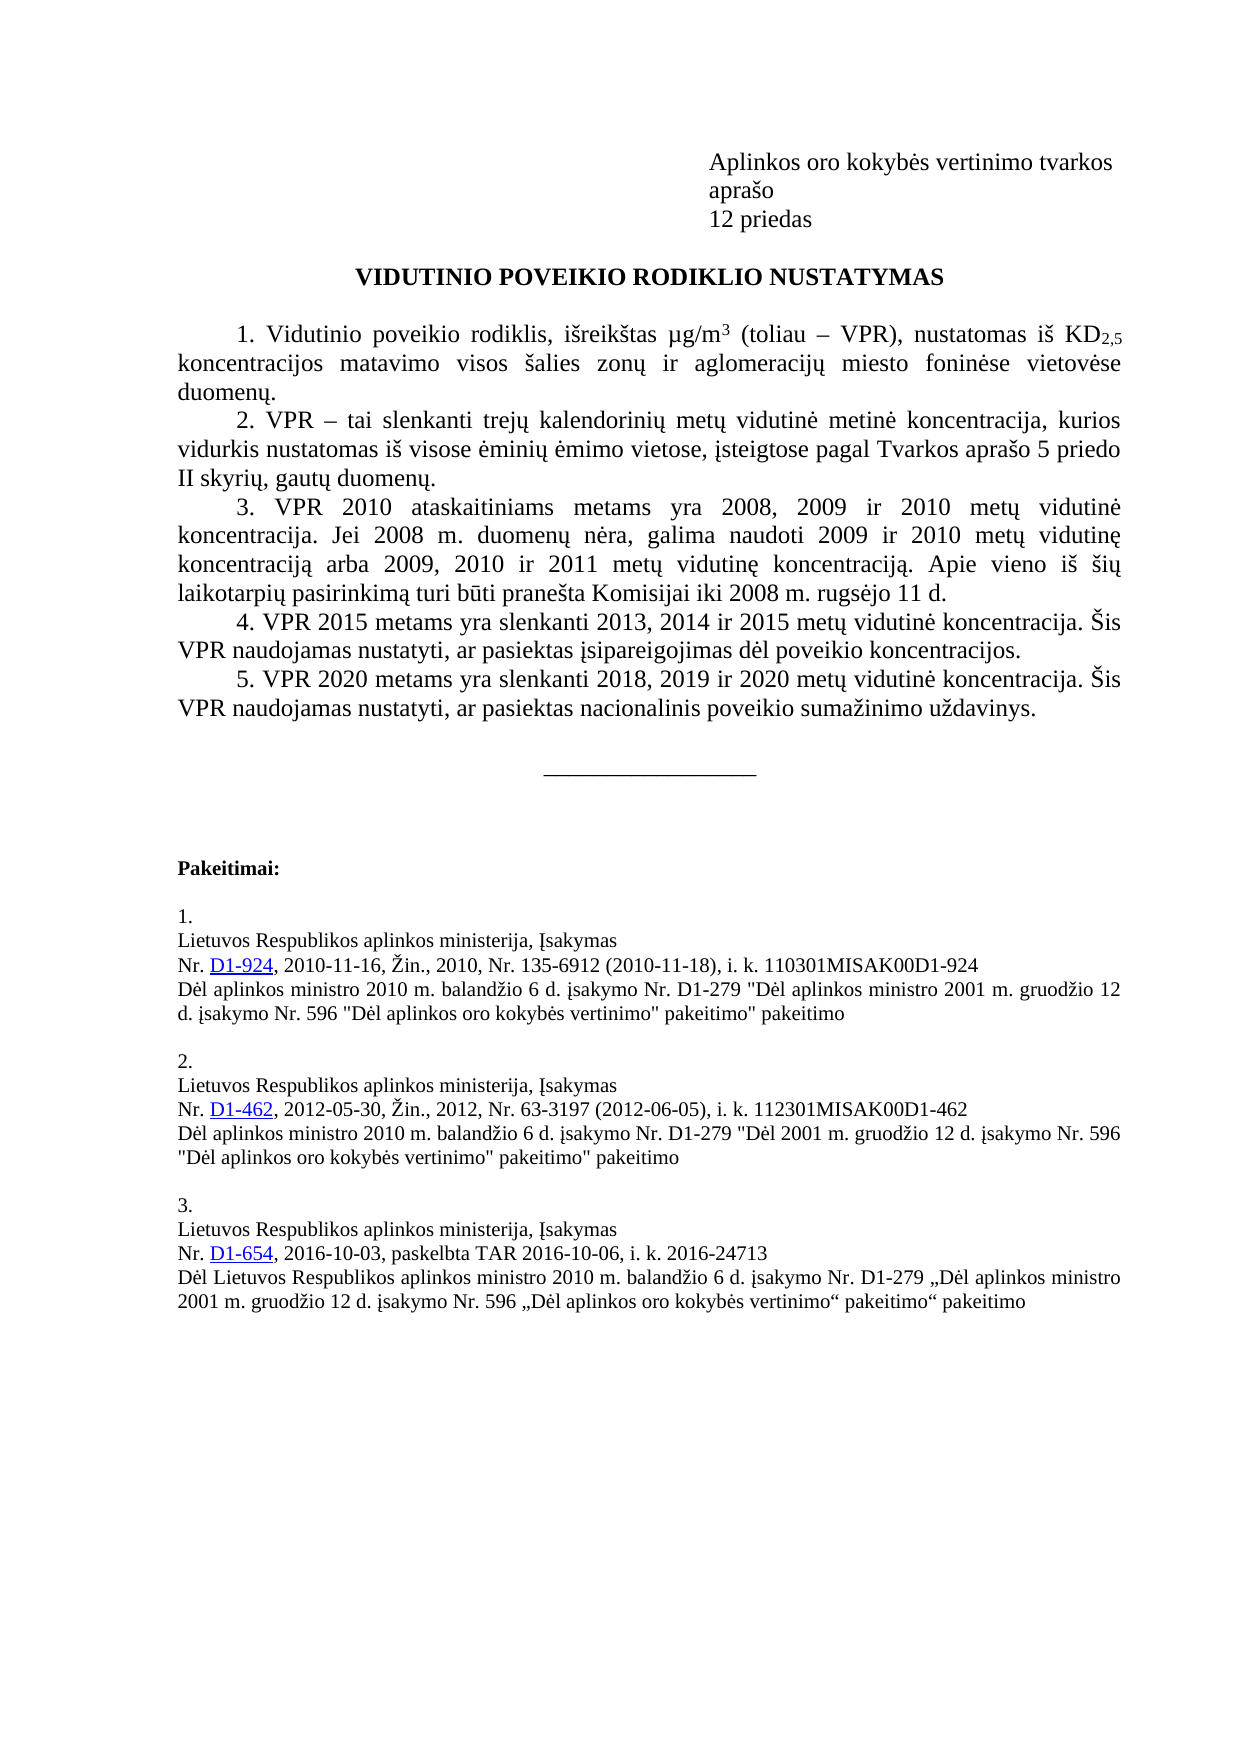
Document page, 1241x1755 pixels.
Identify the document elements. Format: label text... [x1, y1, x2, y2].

text 12 priedas [177, 204, 1122, 233]
text 3. VPR 2010 ataskaitiniams metams yra 2008, 2009 ir 2010 metų vidutinė koncentracija. Jei 2008 m. duomenų nėra, galima naudoti 2009 ir 2010 metų vidutinę koncentraciją arba 2009, 2010 ir 2011 metų vidutinę koncentraciją. Apie vieno iš šių laikotarpių pasirinkimą turi būti pranešta Komisijai iki 2008 m. rugsėjo 11 d. [177, 492, 1122, 607]
text Lietuvos Respublikos aplinkos ministerija, Įsakymas [177, 928, 1122, 952]
text 4. VPR 2015 metams yra slenkanti 2013, 2014 ir 2015 metų vidutinė koncentracija. Šis VPR naudojamas nustatyti, ar pasiektas įsipareigojimas dėl poveikio koncentracijos. [177, 607, 1122, 664]
text Dėl Lietuvos Respublikos aplinkos ministro 2010 m. balandžio 6 d. įsakymo Nr. D1-279 „Dėl aplinkos ministro 2001 m. gruodžio 12 d. įsakymo Nr. 596 „Dėl aplinkos oro kokybės vertinimo“ pakeitimo“ pakeitimo [177, 1265, 1122, 1313]
text 3. [177, 1193, 1122, 1217]
text Lietuvos Respublikos aplinkos ministerija, Įsakymas [177, 1073, 1122, 1097]
text 1. [177, 904, 1122, 928]
text Vidutinio poveikio rodiklio nustatymas [177, 262, 1122, 291]
text Pakeitimai: [177, 856, 1122, 880]
text Nr. D1-654, 2016-10-03, paskelbta TAR 2016-10-06, i. k. 2016-24713 [177, 1241, 1122, 1265]
text _________________ [177, 751, 1122, 779]
text Dėl aplinkos ministro 2010 m. balandžio 6 d. įsakymo Nr. D1-279 "Dėl 2001 m. gruodžio 12 d. įsakymo Nr. 596 "Dėl aplinkos oro kokybės vertinimo" pakeitimo" pakeitimo [177, 1121, 1122, 1169]
text Dėl aplinkos ministro 2010 m. balandžio 6 d. įsakymo Nr. D1-279 "Dėl aplinkos ministro 2001 m. gruodžio 12 d. įsakymo Nr. 596 "Dėl aplinkos oro kokybės vertinimo" pakeitimo" pakeitimo [177, 977, 1122, 1025]
text 1. Vidutinio poveikio rodiklis, išreikštas µg/m3 (toliau – VPR), nustatomas iš KD2,5 koncentracijos matavimo visos šalies zonų ir aglomeracijų miesto foninėse vietovėse duomenų. [177, 319, 1122, 406]
text Lietuvos Respublikos aplinkos ministerija, Įsakymas [177, 1217, 1122, 1241]
text Aplinkos oro kokybės vertinimo tvarkos [177, 147, 1122, 176]
text aprašo [177, 176, 1122, 204]
text Nr. D1-462, 2012-05-30, Žin., 2012, Nr. 63-3197 (2012-06-05), i. k. 112301MISAK00D1-462 [177, 1097, 1122, 1121]
text 2. [177, 1049, 1122, 1073]
text Nr. D1-924, 2010-11-16, Žin., 2010, Nr. 135-6912 (2010-11-18), i. k. 110301MISAK00D1-924 [177, 952, 1122, 977]
text 5. VPR 2020 metams yra slenkanti 2018, 2019 ir 2020 metų vidutinė koncentracija. Šis VPR naudojamas nustatyti, ar pasiektas nacionalinis poveikio sumažinimo uždavinys. [177, 664, 1122, 722]
text 2. VPR – tai slenkanti trejų kalendorinių metų vidutinė metinė koncentracija, kurios vidurkis nustatomas iš visose ėminių ėmimo vietose, įsteigtose pagal Tvarkos aprašo 5 priedo II skyrių, gautų duomenų. [177, 406, 1122, 492]
